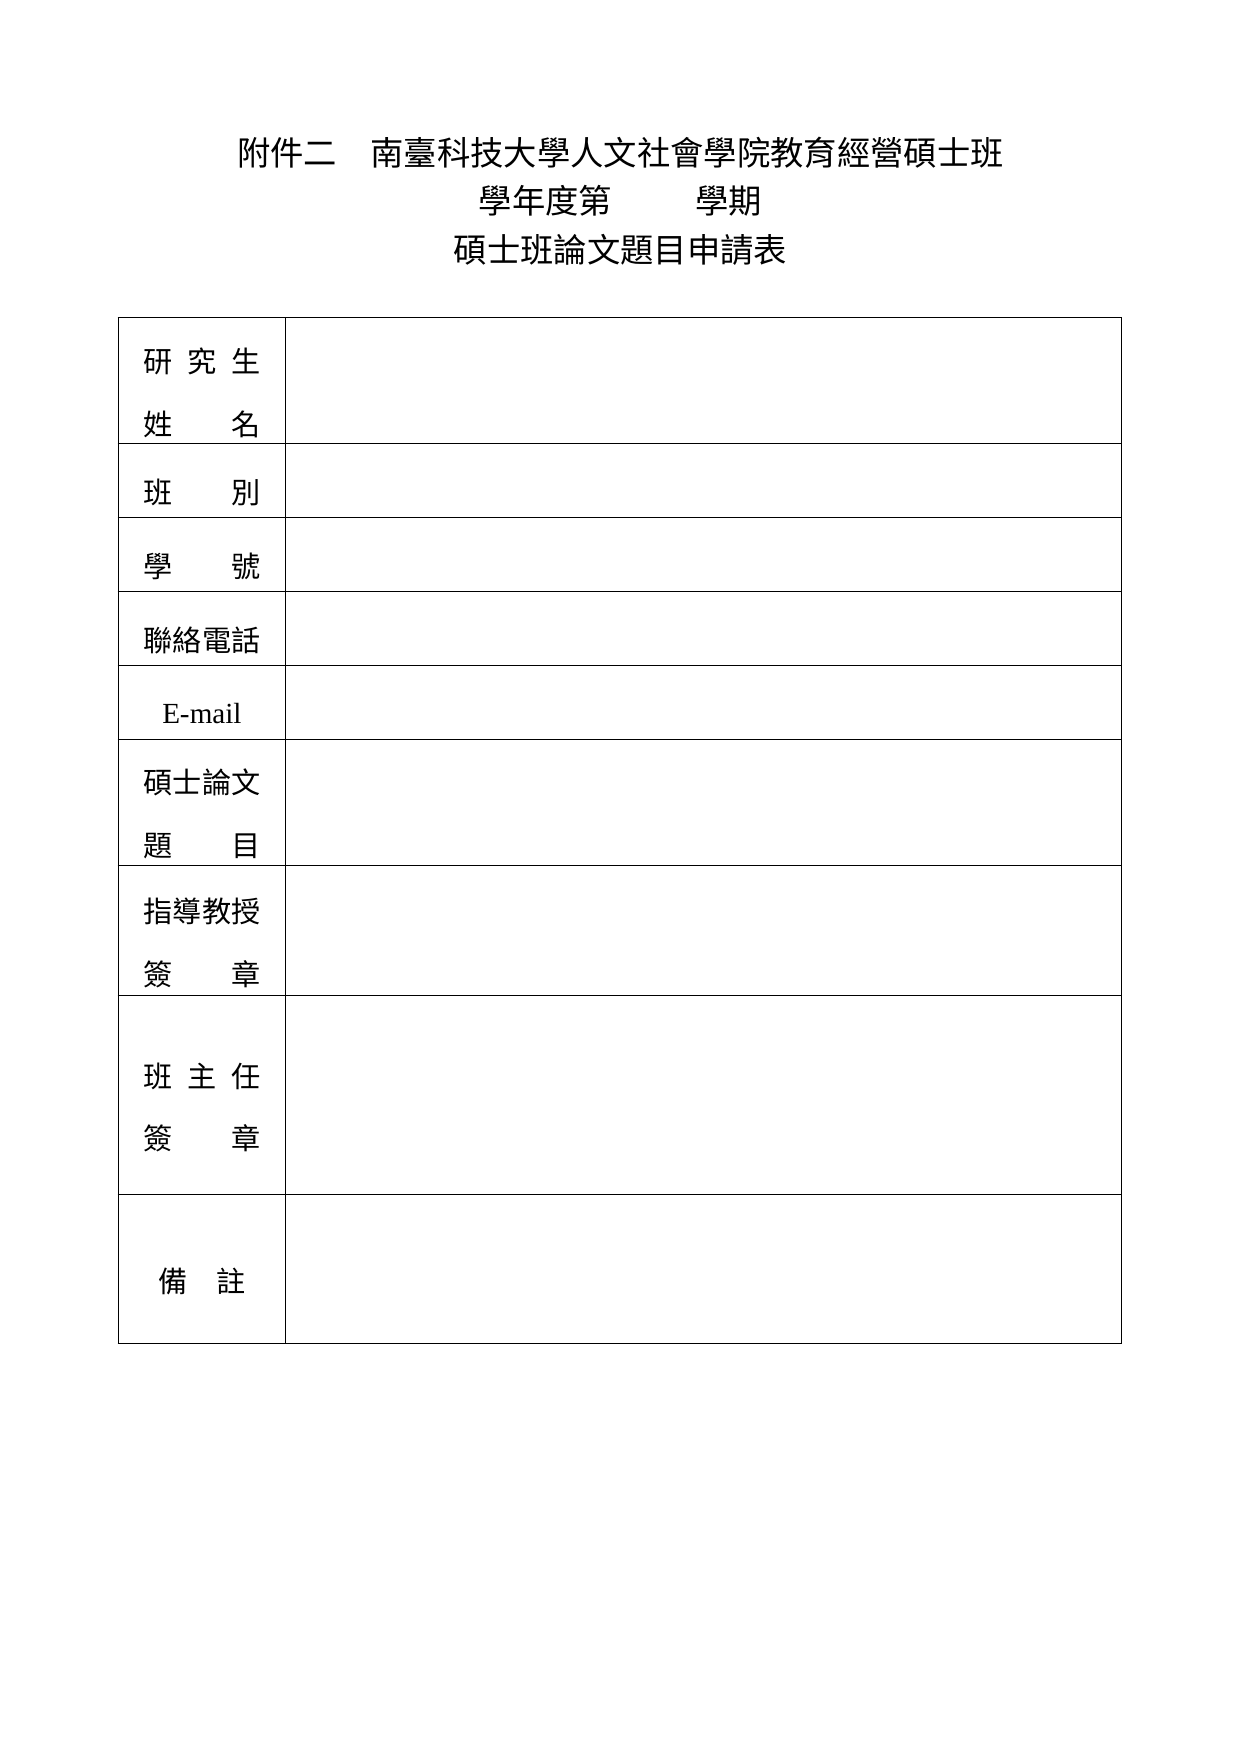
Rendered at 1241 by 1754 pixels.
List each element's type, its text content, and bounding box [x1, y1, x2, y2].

table_cell 聯絡電話 [119, 592, 285, 665]
table_cell 班 主 任 簽 章 [119, 996, 285, 1194]
table_cell [286, 592, 1121, 665]
table_cell E-mail [119, 666, 285, 738]
table_cell 指導教授 簽 章 [119, 866, 285, 995]
table_cell [286, 996, 1121, 1194]
text 碩士班論文題目申請表 [118, 223, 1122, 272]
table_cell 碩士論文題 目 [119, 740, 285, 864]
text 學年度第 學期 [118, 175, 1122, 223]
table_cell [286, 866, 1121, 995]
table_header 研 究 生 姓 名 [119, 318, 285, 443]
table_cell [286, 1195, 1121, 1343]
table_cell [286, 740, 1121, 864]
table_cell [286, 666, 1121, 738]
table_cell [286, 518, 1121, 591]
table_cell [286, 444, 1121, 517]
table_header [286, 318, 1121, 443]
table_cell 學 號 [119, 518, 285, 591]
table_cell 班 別 [119, 444, 285, 517]
table_cell 備 註 [119, 1195, 285, 1343]
text 附件二 南臺科技大學人文社會學院教育經營碩士班 [118, 127, 1122, 175]
